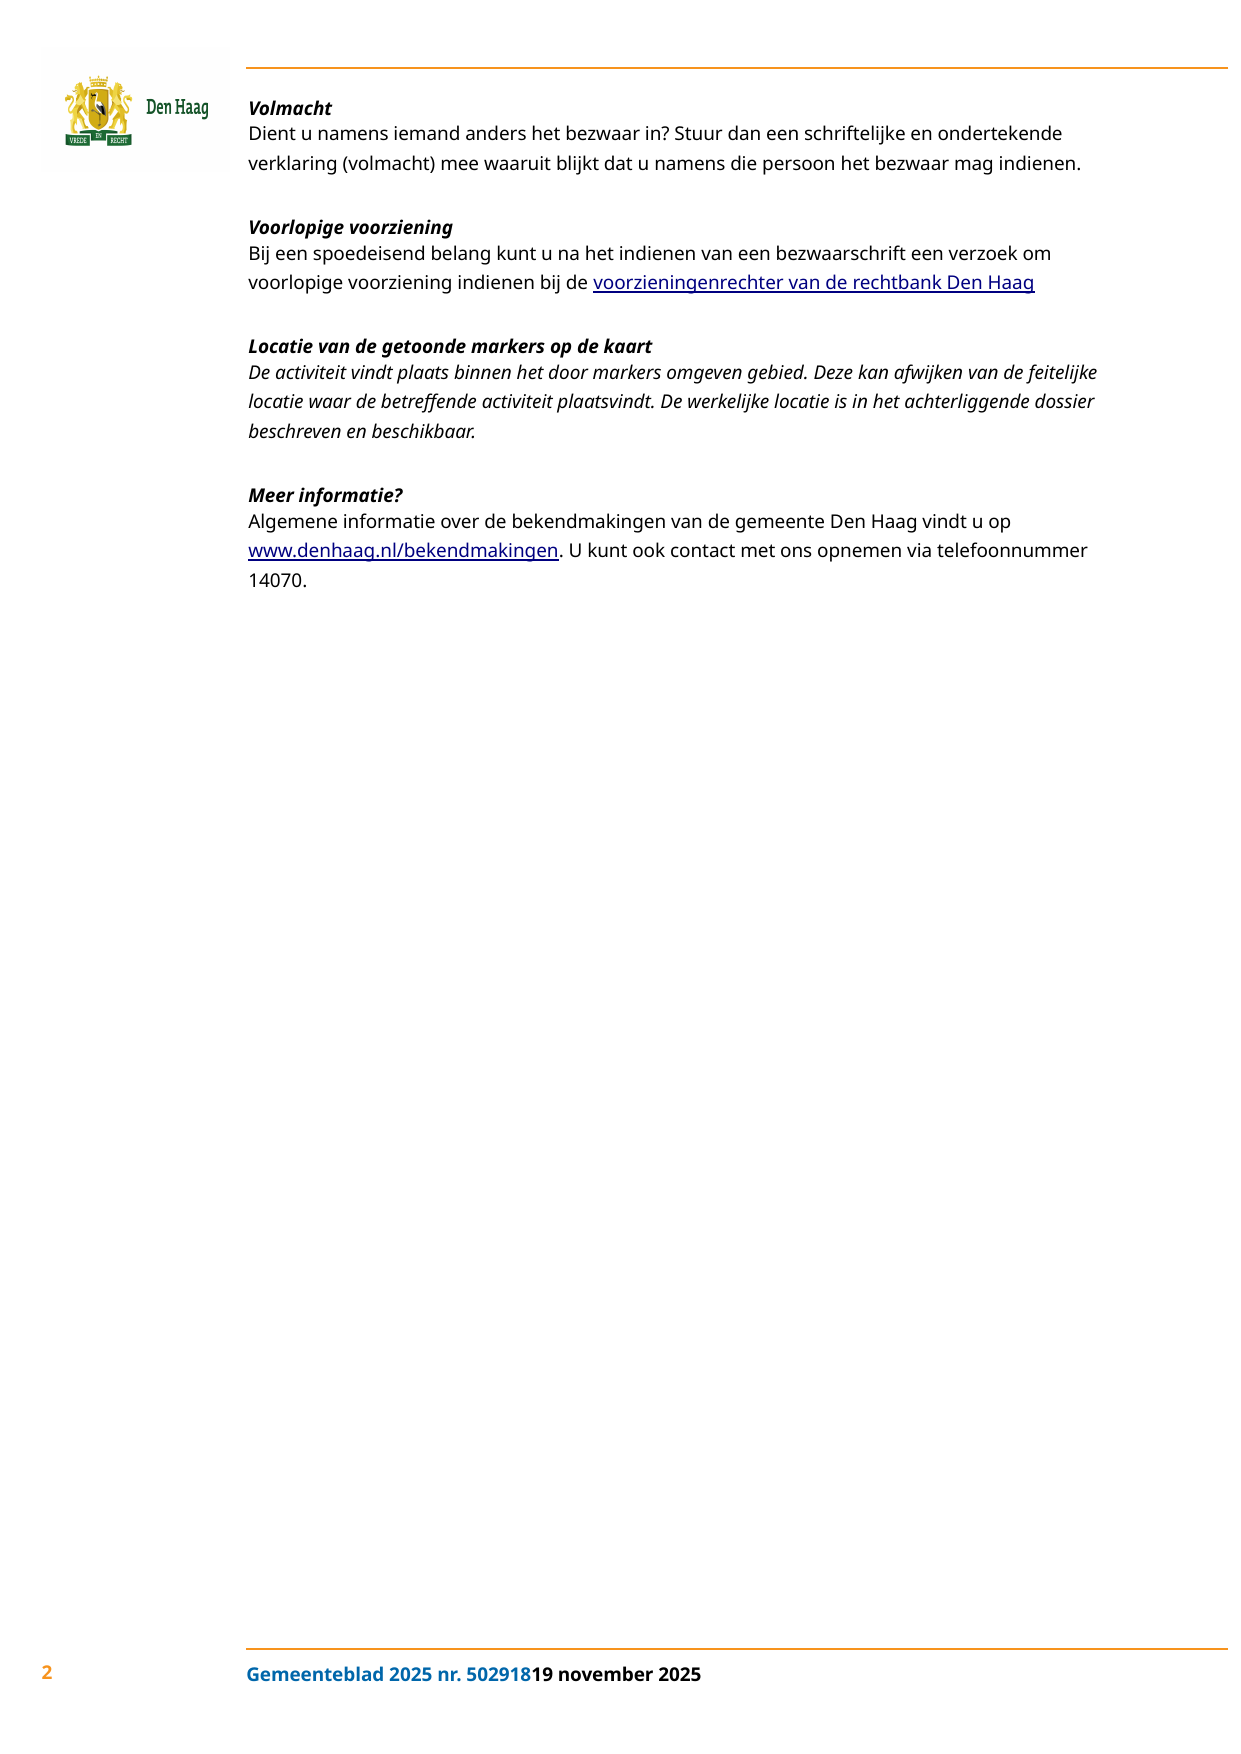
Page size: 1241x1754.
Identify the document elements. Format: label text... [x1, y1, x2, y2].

text Dient u namens iemand anders het bezwaar in? Stuur dan een schriftelijke en ondertekende verklaring (volmacht) mee waaruit blijkt dat u namens die persoon het bezwaar mag indienen. [248, 121, 1152, 176]
text Locatie van de getoonde markers op de kaart [248, 333, 1152, 359]
text Algemene informatie over de bekendmakingen van de gemeente Den Haag vindt u op www.denhaag.nl/bekendmakingen. U kunt ook contact met ons opnemen via telefoonnummer 14070. [248, 508, 1152, 593]
picture [41, 47, 231, 172]
text Volmacht [248, 95, 1152, 121]
text Meer informatie? [248, 482, 1152, 508]
text Voorlopige voorziening [248, 214, 1152, 240]
text De activiteit vindt plaats binnen het door markers omgeven gebied. Deze kan afwijken van de feitelijke locatie waar de betreffende activiteit plaatsvindt. De werkelijke locatie is in het achterliggende dossier beschreven en beschikbaar. [248, 359, 1152, 444]
text Bij een spoedeisend belang kunt u na het indienen van een bezwaarschrift een verzoek om voorlopige voorziening indienen bij de voorzieningenrechter van de rechtbank Den Haag [248, 240, 1152, 295]
